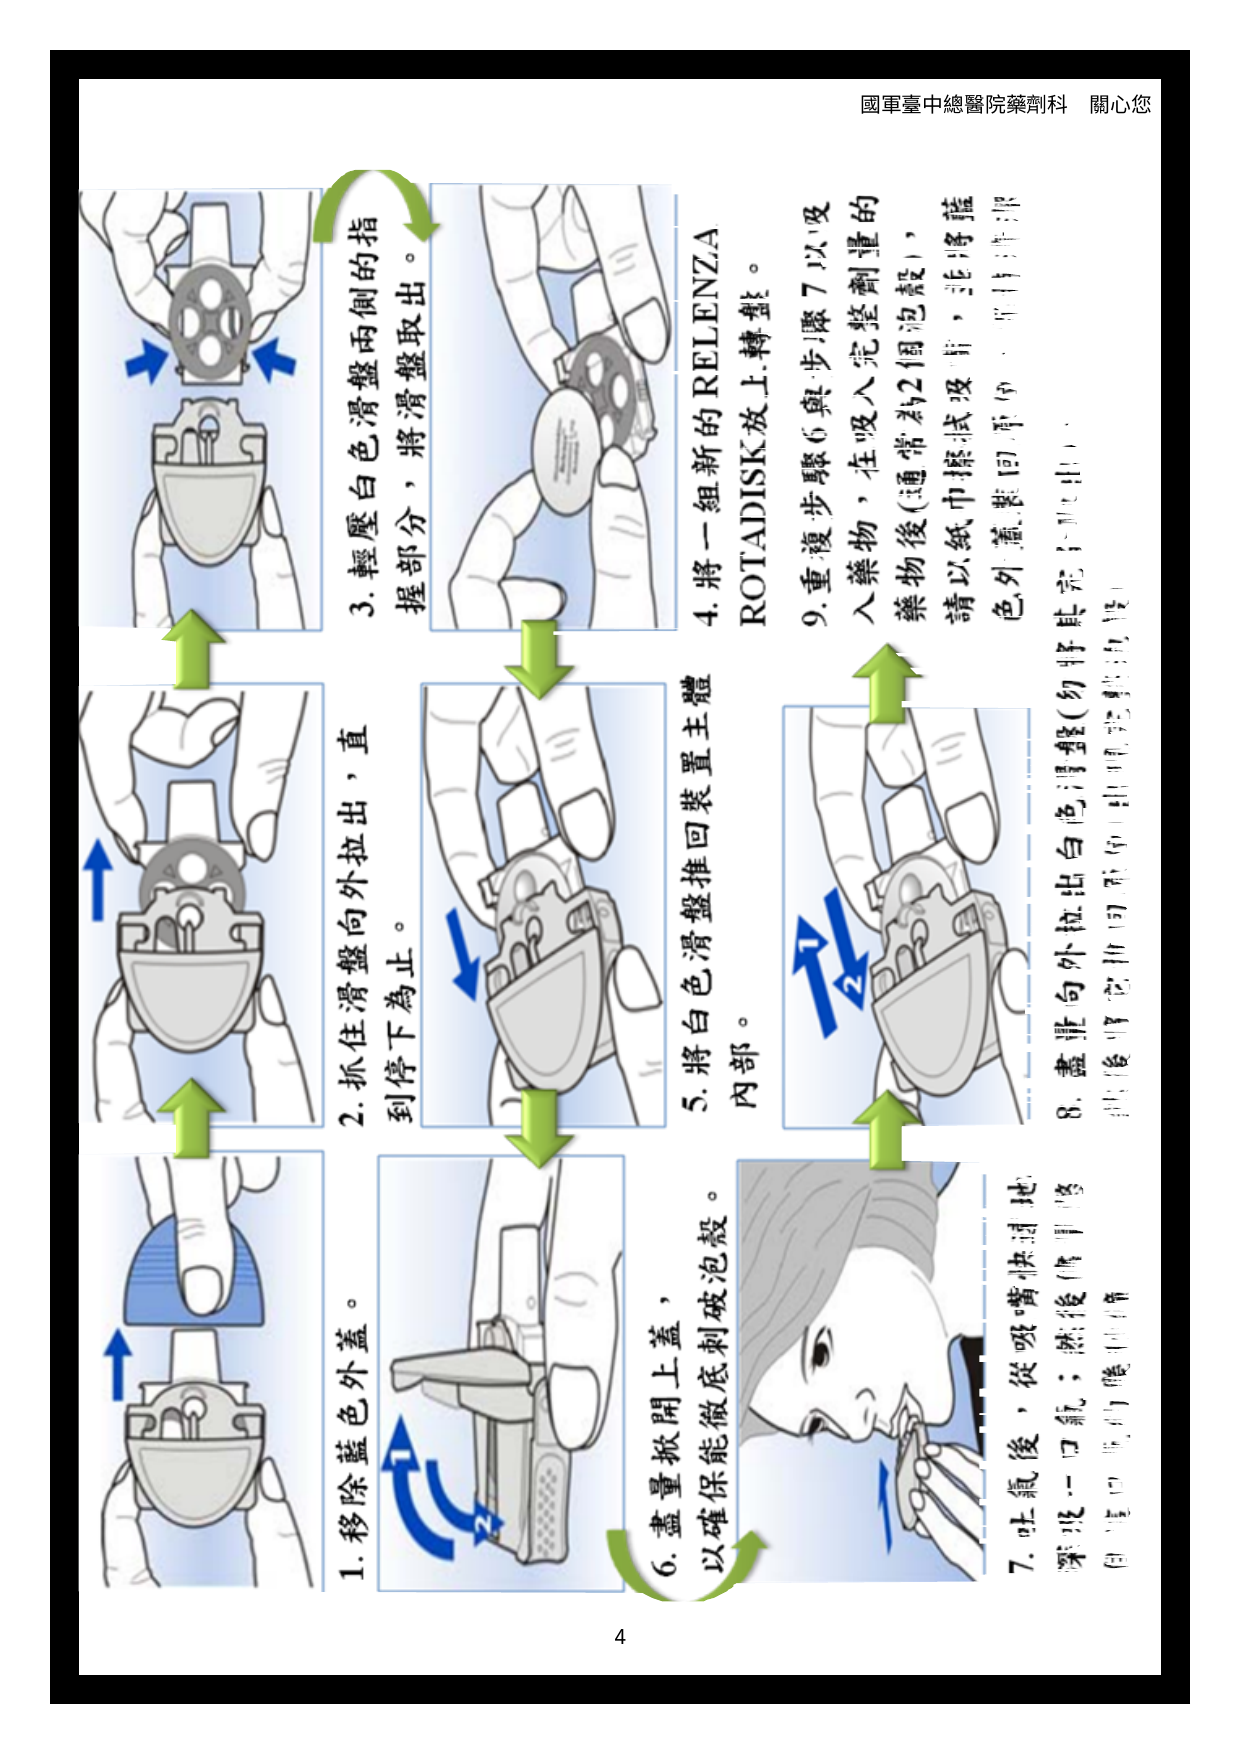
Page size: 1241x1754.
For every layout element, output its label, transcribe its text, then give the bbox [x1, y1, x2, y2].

text [554, 632, 572, 636]
text 或 [679, 496, 1152, 1246]
text [564, 643, 604, 681]
text [89, 627, 176, 685]
text [215, 1075, 464, 1246]
text [570, 972, 781, 1246]
text [470, 1130, 519, 1153]
text [669, 689, 687, 723]
text [668, 814, 724, 970]
text [616, 632, 678, 682]
text [326, 868, 419, 1082]
text [89, 1124, 176, 1154]
text [454, 1130, 467, 1134]
text [215, 496, 520, 839]
